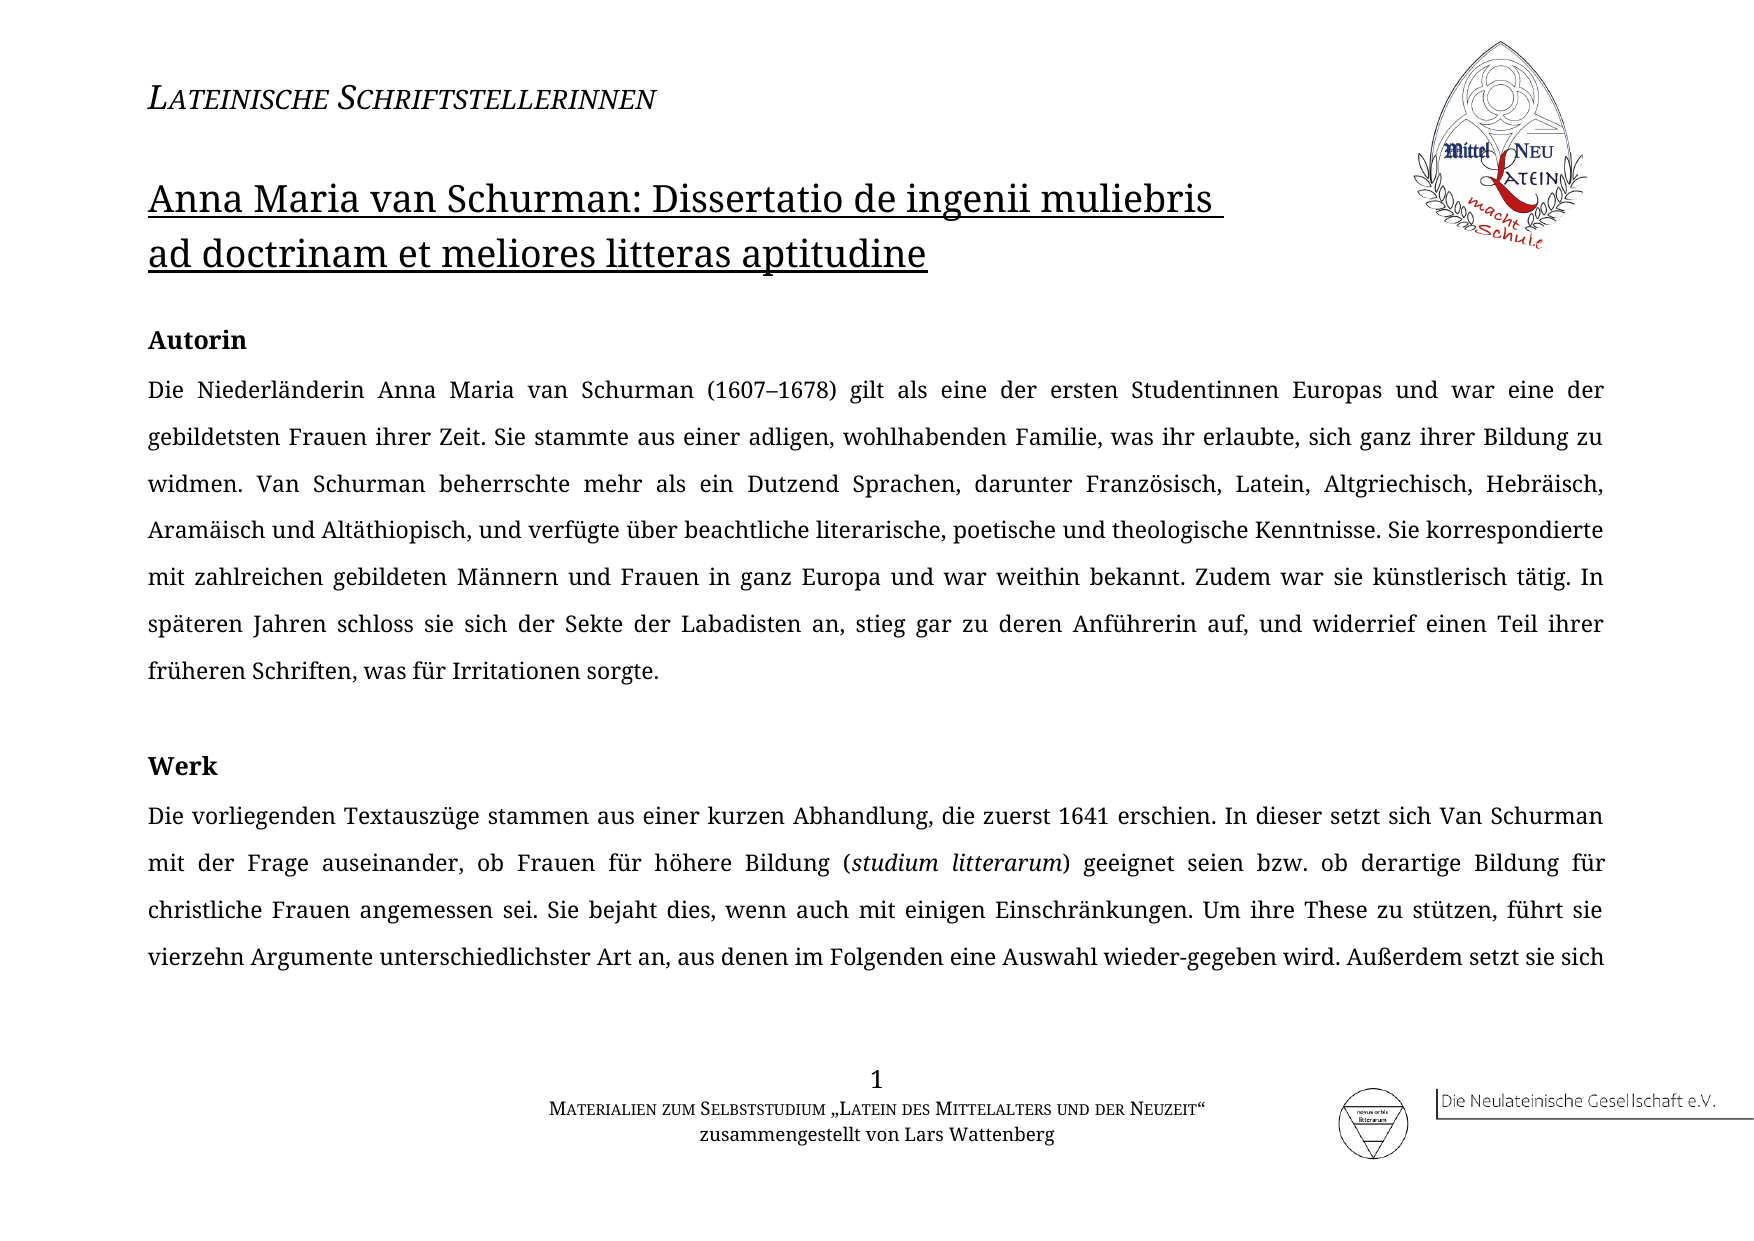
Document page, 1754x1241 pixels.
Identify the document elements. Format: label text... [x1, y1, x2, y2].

text Autorin [148, 323, 1606, 357]
text Die vorliegenden Textauszüge stammen aus einer kurzen Abhandlung, die zuerst 1641 erschien. In dieser setzt sich Van Schurman mit der Frage auseinander, ob Frauen für höhere Bildung (studium litterarum) geeignet seien bzw. ob derartige Bildung für christliche Frauen angemessen sei. Sie bejaht dies, wenn auch mit einigen Einschränkungen. Um ihre These zu stützen, führt sie vierzehn Argumente unterschiedlichster Art an, aus denen im Folgenden eine Auswahl wieder-gegeben wird. Außerdem setzt sie sich [148, 800, 1606, 972]
text Die Niederländerin Anna Maria van Schurman (1607–1678) gilt als eine der ersten Studentinnen Europas und war eine der gebildetsten Frauen ihrer Zeit. Sie stammte aus einer adligen, wohlhabenden Familie, was ihr erlaubte, sich ganz ihrer Bildung zu widmen. Van Schurman beherrschte mehr als ein Dutzend Sprachen, darunter Französisch, Latein, Altgriechisch, Hebräisch, Aramäisch und Altäthiopisch, und verfügte über beachtliche literarische, poetische und theologische Kenntnisse. Sie korrespondierte mit zahlreichen gebildeten Männern und Frauen in ganz Europa und war weithin bekannt. Zudem war sie künstlerisch tätig. In späteren Jahren schloss sie sich der Sekte der Labadisten an, stieg gar zu deren Anführerin auf, und widerrief einen Teil ihrer früheren Schriften, was für Irritationen sorgte. [148, 374, 1606, 686]
text Werk [148, 749, 1606, 783]
subtitle Anna Maria van Schurman: Dissertatio de ingenii muliebris ad doctrinam et meliores litteras aptitudine [148, 173, 1606, 278]
